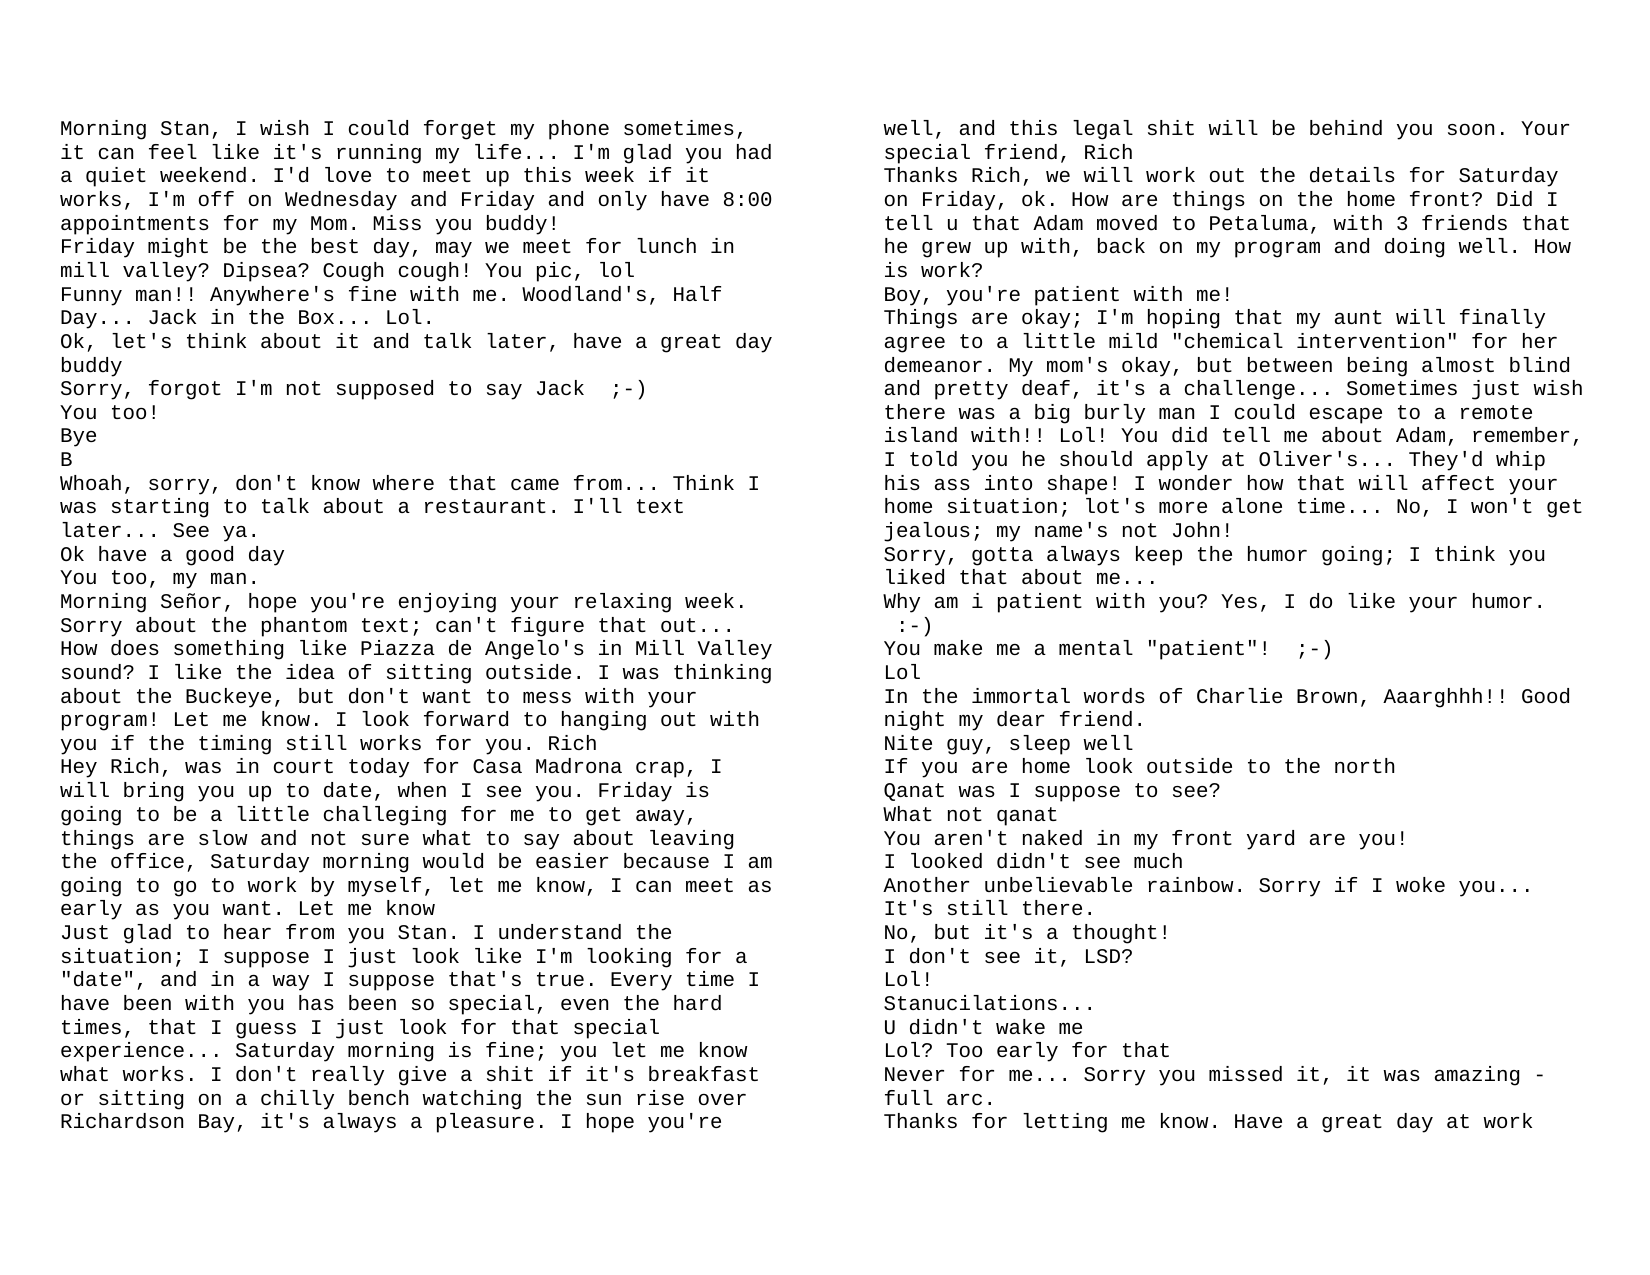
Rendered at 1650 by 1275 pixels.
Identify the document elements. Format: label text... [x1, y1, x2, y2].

text Qanat was I suppose to see? [883, 780, 1591, 804]
text In the immortal words of Charlie Brown, Aaarghhh!! Good night my dear friend. [883, 686, 1591, 733]
text Things are okay; I'm hoping that my aunt will finally agree to a little mild "chemical intervention" for her demeanor. My mom's okay, but between being almost blind and pretty deaf, it's a challenge... Sometimes just wish there was a big burly man I could escape to a remote island with!! Lol! You did tell me about Adam, remember, I told you he should apply at Oliver's... They'd whip his ass into shape! I wonder how that will affect your home situation; lot's more alone time... No, I won't get jealous; my name's not John! [883, 307, 1591, 544]
text Another unbelievable rainbow. Sorry if I woke you... It's still there. [883, 875, 1591, 922]
text Funny man!! Anywhere's fine with me. Woodland's, Half Day... Jack in the Box... Lol. [60, 284, 774, 331]
text Why am i patient with you? Yes, I do like your humor. [883, 591, 1591, 615]
text You too, my man. [60, 567, 774, 591]
text You make me a mental "patient"! ;-) [883, 638, 1591, 662]
text U didn't wake me [883, 1017, 1591, 1040]
text You aren't naked in my front yard are you! [883, 827, 1591, 851]
text Stanucilations... [883, 993, 1591, 1017]
text Thanks for letting me know. Have a great day at work [883, 1111, 1591, 1135]
text Boy, you're patient with me! [883, 284, 1591, 307]
text Whoah, sorry, don't know where that came from... Think I was starting to talk about a restaurant. I'll text later... See ya. [60, 473, 774, 544]
text Ok, let's think about it and talk later, have a great day buddy [60, 331, 774, 378]
text Sorry, gotta always keep the humor going; I think you liked that about me... [883, 544, 1591, 591]
text Morning Stan, I wish I could forget my phone sometimes, it can feel like it's running my life... I'm glad you had a quiet weekend. I'd love to meet up this week if it works, I'm off on Wednesday and Friday and only have 8:00 appointments for my Mom. Miss you buddy! [60, 118, 774, 236]
text Never for me... Sorry you missed it, it was amazing - full arc. [883, 1064, 1591, 1111]
text You too! [60, 402, 774, 426]
text Sorry, forgot I'm not supposed to say Jack ;-) [60, 378, 774, 402]
text Lol! [883, 969, 1591, 993]
text I don't see it, LSD? [883, 946, 1591, 969]
text Lol [883, 662, 1591, 686]
text Just glad to hear from you Stan. I understand the situation; I suppose I just look like I'm looking for a "date", and in a way I suppose that's true. Every time I have been with you has been so special, even the hard times, that I guess I just look for that special experience... Saturday morning is fine; you let me know what works. I don't really give a shit if it's breakfast or sitting on a chilly bench watching the sun rise over Richardson Bay, it's always a pleasure. I hope you're [60, 922, 774, 1135]
text Ok have a good day [60, 544, 774, 567]
text Hey Rich, was in court today for Casa Madrona crap, I will bring you up to date, when I see you. Friday is going to be a little challeging for me to get away, things are slow and not sure what to say about leaving the office, Saturday morning would be easier because I am going to go to work by myself, let me know, I can meet as early as you want. Let me know [60, 757, 774, 922]
text Friday might be the best day, may we meet for lunch in mill valley? Dipsea? Cough cough! You pic, lol [60, 236, 774, 284]
text I looked didn't see much [883, 851, 1591, 875]
text No, but it's a thought! [883, 922, 1591, 946]
text well, and this legal shit will be behind you soon. Your special friend, Rich [883, 118, 1591, 165]
text If you are home look outside to the north [883, 757, 1591, 780]
text Morning Señor, hope you're enjoying your relaxing week. Sorry about the phantom text; can't figure that out... How does something like Piazza de Angelo's in Mill Valley sound? I like the idea of sitting outside. I was thinking about the Buckeye, but don't want to mess with your program! Let me know. I look forward to hanging out with you if the timing still works for you. Rich [60, 591, 774, 757]
text What not qanat [883, 804, 1591, 827]
text Thanks Rich, we will work out the details for Saturday on Friday, ok. How are things on the home front? Did I tell u that Adam moved to Petaluma, with 3 friends that he grew up with, back on my program and doing well. How is work? [883, 165, 1591, 284]
text Nite guy, sleep well [883, 733, 1591, 757]
text Bye [60, 426, 774, 449]
text Lol? Too early for that [883, 1040, 1591, 1064]
text :-) [883, 615, 1591, 638]
text B [60, 449, 774, 473]
